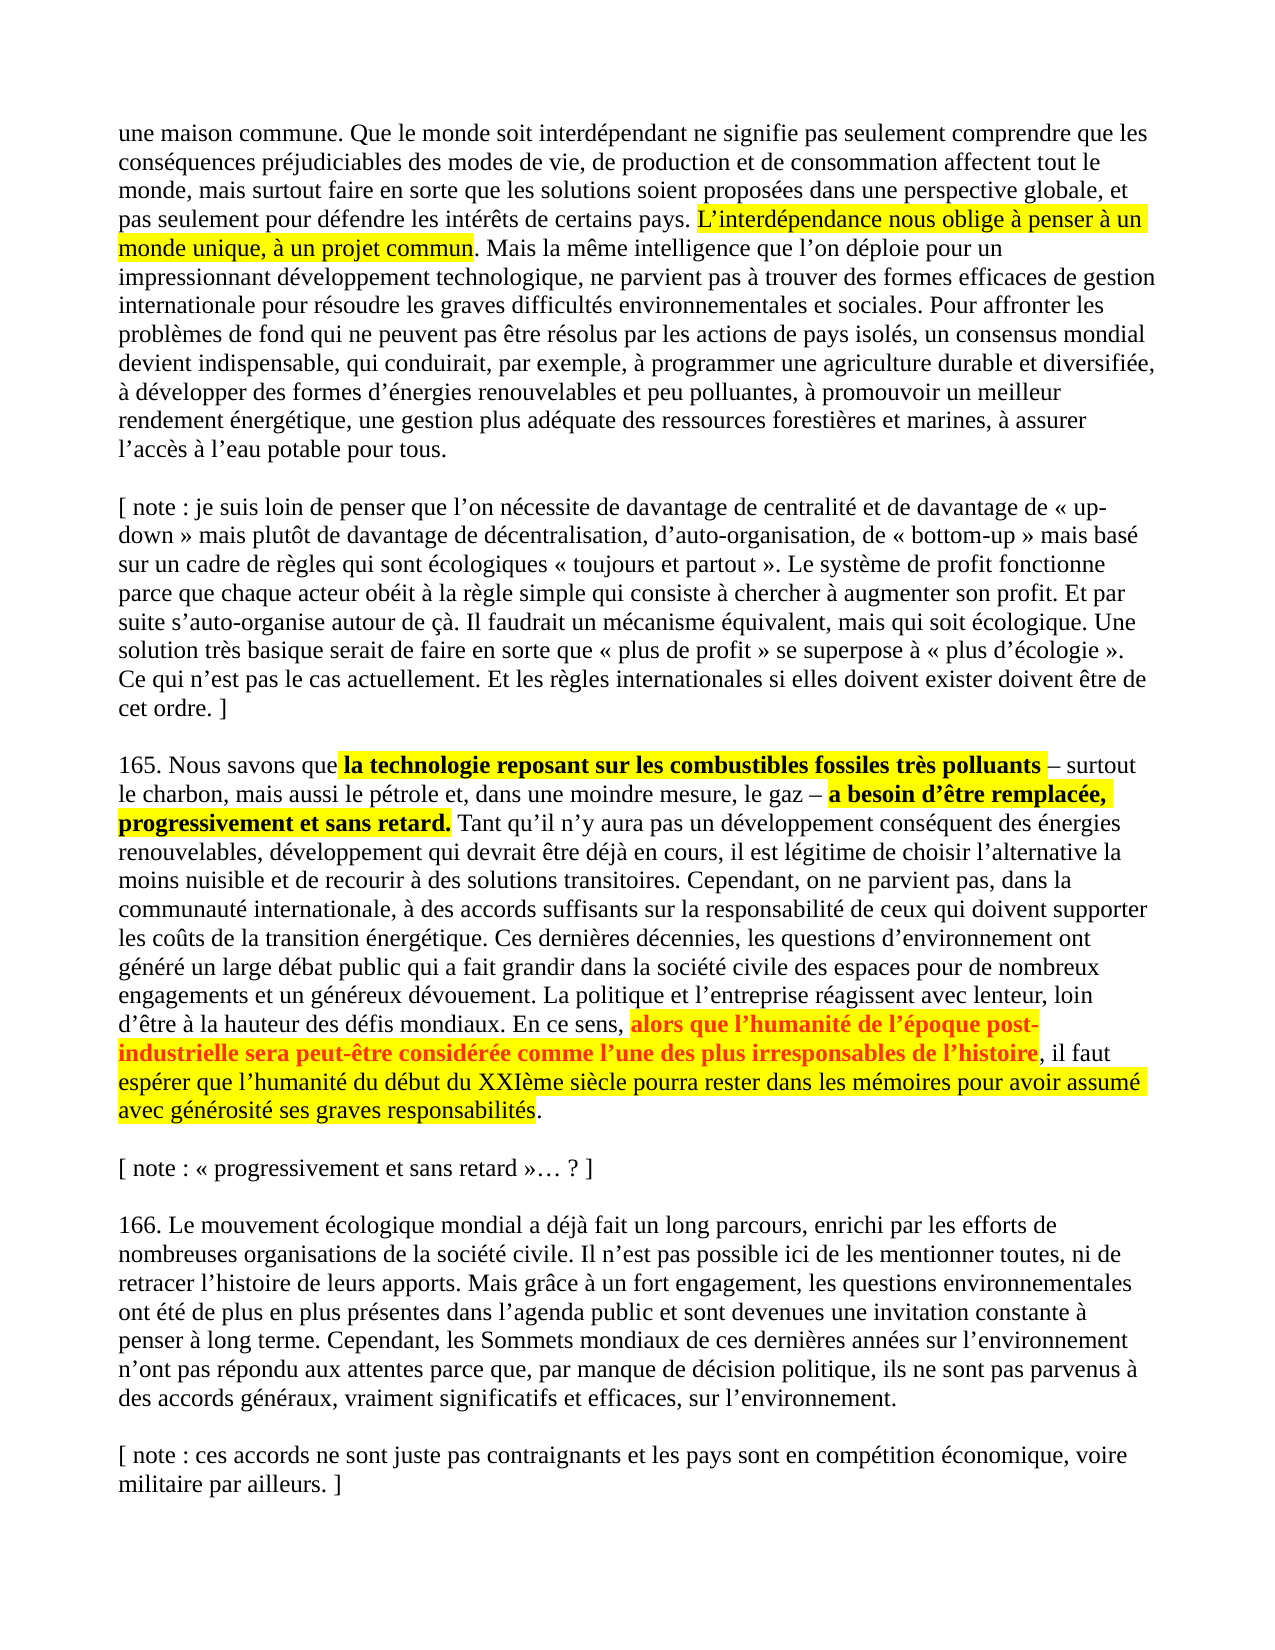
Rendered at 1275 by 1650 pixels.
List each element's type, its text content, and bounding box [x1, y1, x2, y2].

text 166. Le mouvement écologique mondial a déjà fait un long parcours, enrichi par les efforts de nombreuses organisations de la société civile. Il n’est pas possible ici de les mentionner toutes, ni de retracer l’histoire de leurs apports. Mais grâce à un fort engagement, les questions environnementales ont été de plus en plus présentes dans l’agenda public et sont devenues une invitation constante à penser à long terme. Cependant, les Sommets mondiaux de ces dernières années sur l’environnement n’ont pas répondu aux attentes parce que, par manque de décision politique, ils ne sont pas parvenus à des accords généraux, vraiment significatifs et efficaces, sur l’environnement. [118, 1211, 1157, 1412]
text [ note : je suis loin de penser que l’on nécessite de davantage de centralité et de davantage de « up-down » mais plutôt de davantage de décentralisation, d’auto-organisation, de « bottom-up » mais basé sur un cadre de règles qui sont écologiques « toujours et partout ». Le système de profit fonctionne parce que chaque acteur obéit à la règle simple qui consiste à chercher à augmenter son profit. Et par suite s’auto-organise autour de çà. Il faudrait un mécanisme équivalent, mais qui soit écologique. Une solution très basique serait de faire en sorte que « plus de profit » se superpose à « plus d’écologie ». Ce qui n’est pas le cas actuellement. Et les règles internationales si elles doivent exister doivent être de cet ordre. ] [118, 492, 1157, 722]
text [ note : ces accords ne sont juste pas contraignants et les pays sont en compétition économique, voire militaire par ailleurs. ] [118, 1441, 1157, 1498]
text une maison commune. Que le monde soit interdépendant ne signifie pas seulement comprendre que les conséquences préjudiciables des modes de vie, de production et de consommation affectent tout le monde, mais surtout faire en sorte que les solutions soient proposées dans une perspective globale, et pas seulement pour défendre les intérêts de certains pays. L’interdépendance nous oblige à penser à un monde unique, à un projet commun. Mais la même intelligence que l’on déploie pour un impressionnant développement technologique, ne parvient pas à trouver des formes efficaces de gestion internationale pour résoudre les graves difficultés environnementales et sociales. Pour affronter les problèmes de fond qui ne peuvent pas être résolus par les actions de pays isolés, un consensus mondial devient indispensable, qui conduirait, par exemple, à programmer une agriculture durable et diversifiée, à développer des formes d’énergies renouvelables et peu polluantes, à promouvoir un meilleur rendement énergétique, une gestion plus adéquate des ressources forestières et marines, à assurer l’accès à l’eau potable pour tous. [118, 118, 1157, 463]
text [ note : « progressivement et sans retard »… ? ] [118, 1153, 1157, 1182]
text 165. Nous savons que la technologie reposant sur les combustibles fossiles très polluants – surtout le charbon, mais aussi le pétrole et, dans une moindre mesure, le gaz – a besoin d’être remplacée, progressivement et sans retard. Tant qu’il n’y aura pas un développement conséquent des énergies renouvelables, développement qui devrait être déjà en cours, il est légitime de choisir l’alternative la moins nuisible et de recourir à des solutions transitoires. Cependant, on ne parvient pas, dans la communauté internationale, à des accords suffisants sur la responsabilité de ceux qui doivent supporter les coûts de la transition énergétique. Ces dernières décennies, les questions d’environnement ont généré un large débat public qui a fait grandir dans la société civile des espaces pour de nombreux engagements et un généreux dévouement. La politique et l’entreprise réagissent avec lenteur, loin d’être à la hauteur des défis mondiaux. En ce sens, alors que l’humanité de l’époque post-industrielle sera peut-être considérée comme l’une des plus irresponsables de l’histoire, il faut espérer que l’humanité du début du XXIème siècle pourra rester dans les mémoires pour avoir assumé avec générosité ses graves responsabilités. [118, 751, 1157, 1124]
